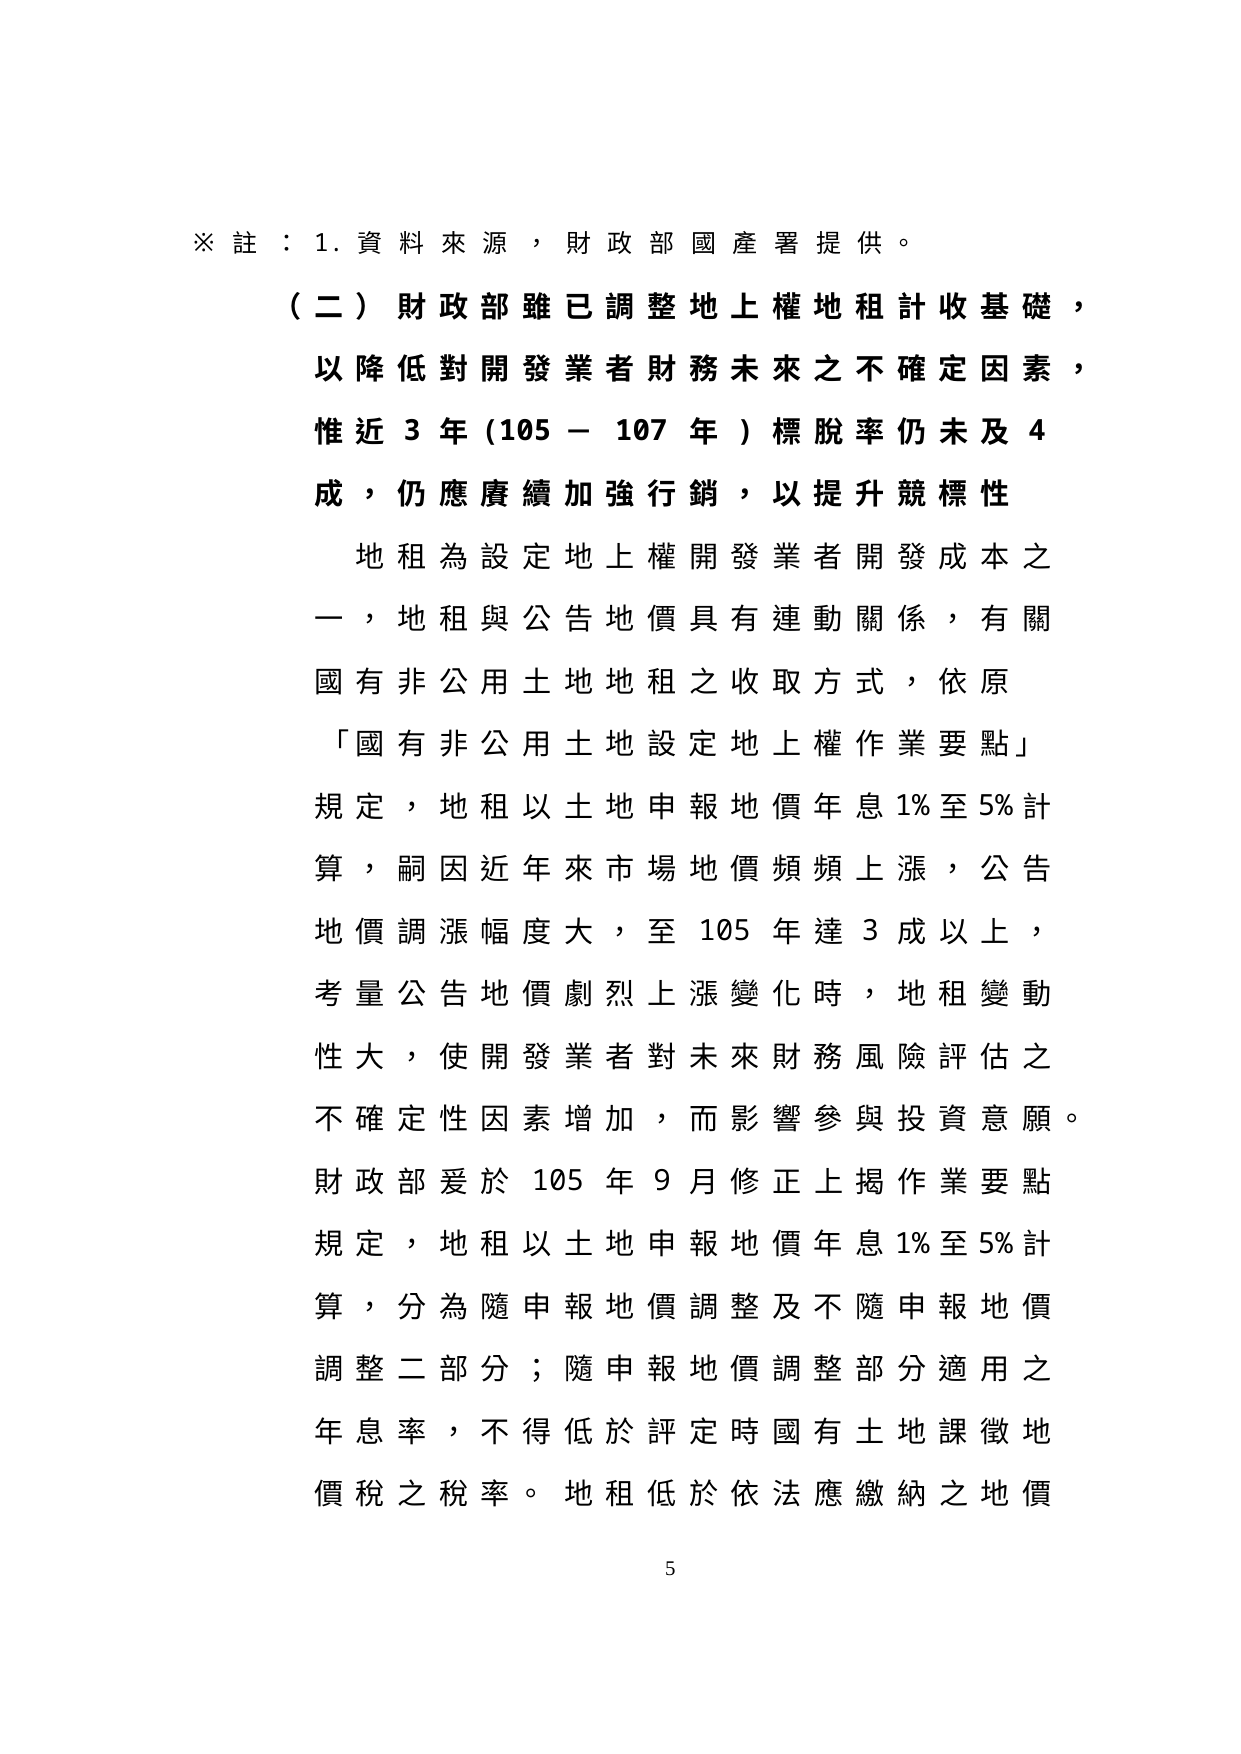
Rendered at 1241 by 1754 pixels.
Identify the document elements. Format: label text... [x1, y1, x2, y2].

text ※註：1.資料來源，財政部國產署提供。 [183, 200, 1058, 263]
text 地租為設定地上權開發業者開發成本之一，地租與公告地價具有連動關係，有關國有非公用土地地租之收取方式，依原「國有非公用土地設定地上權作業要點」規定，地租以土地申報地價年息1%至5%計算，嗣因近年來市場地價頻頻上漲，公告地價調漲幅度大，至105年達3成以上，考量公告地價劇烈上漲變化時，地租變動性大，使開發業者對未來財務風險評估之不確定性因素增加，而影響參與投資意願。財政部爰於105年9月修正上揭作業要點規定，地租以土地申報地價年息1%至5%計算，分為隨申報地價調整及不隨申報地價調整二部分；隨申報地價調整部分適用之年息率，不得低於評定時國有土地課徵地價稅之稅率。地租低於依法應繳納之地價稅時，改按地價稅計收。現行作業地租以土地申報地價年息3.5%計算，其中1%依申報地價調整，另2.5%係以簽約時地價收取，期能降低公告地價漲幅過大，影響投資意願。惟分析調整後之106年度及107年度標脫率，分別為26.47%及32%，雖較105年度13.04%有所提高，惟仍未及4成，且較前4年度(101至104年度)平均標脫率41.30%為低，國產署仍應賡續加強行銷，以提升競標性。 [271, 513, 1058, 1513]
text （二）財政部雖已調整地上權地租計收基礎，以降低對開發業者財務未來之不確定因素，惟近3年(105－107年)標脫率仍未及4成，仍應賡續加強行銷，以提升競標性 [227, 263, 1058, 513]
